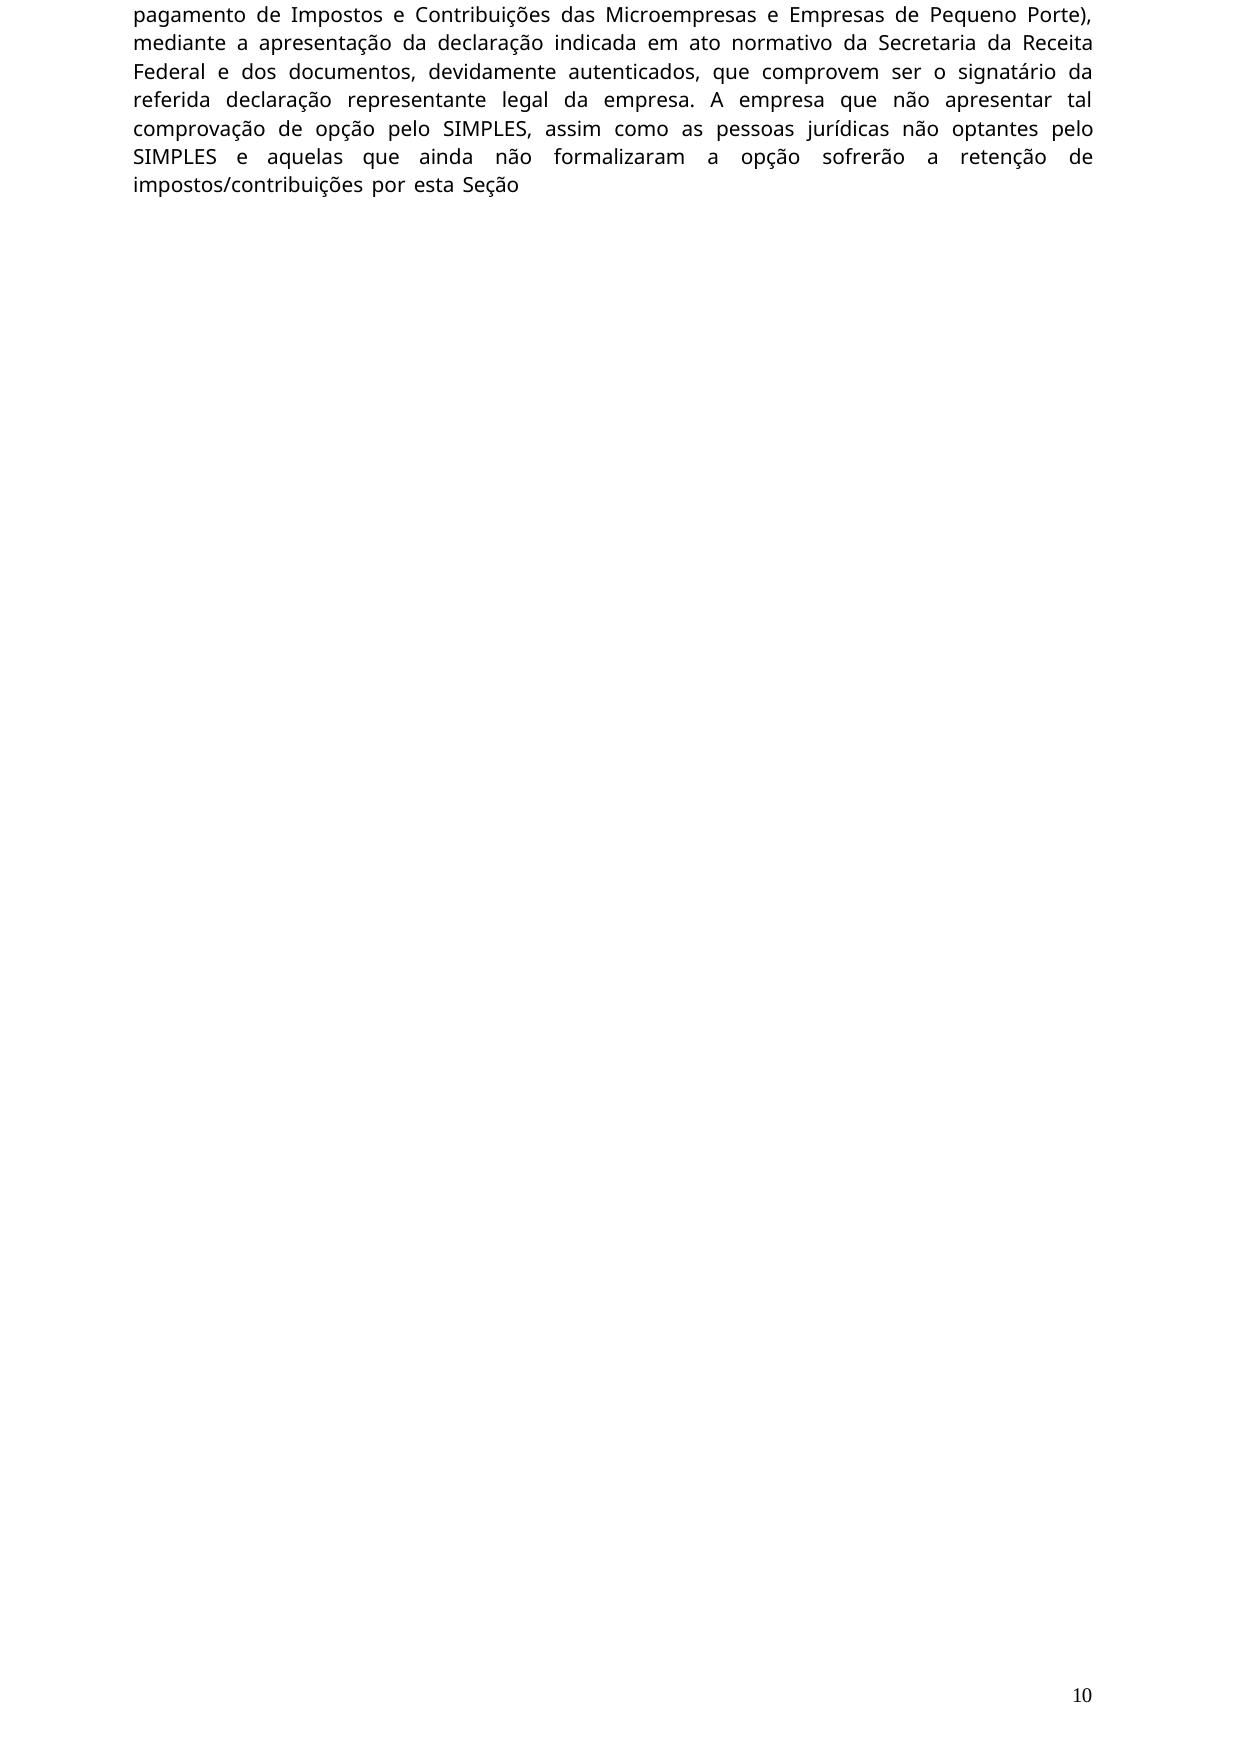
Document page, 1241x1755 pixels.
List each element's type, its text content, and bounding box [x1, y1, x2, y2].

list pagamento de Impostos e Contribuições das Microempresas e Empresas de Pequeno Porte), mediante a apresentação da declaração indicada em ato normativo da Secretaria da Receita Federal e dos documentos, devidamente autenticados, que comprovem ser o signatário da referida declaração representante legal da empresa. A empresa que não apresentar tal comprovação de opção pelo SIMPLES, assim como as pessoas jurídicas não optantes pelo SIMPLES e aquelas que ainda não formalizaram a opção sofrerão a retenção de impostos/contribuições por esta Seção [133, 0, 1093, 199]
